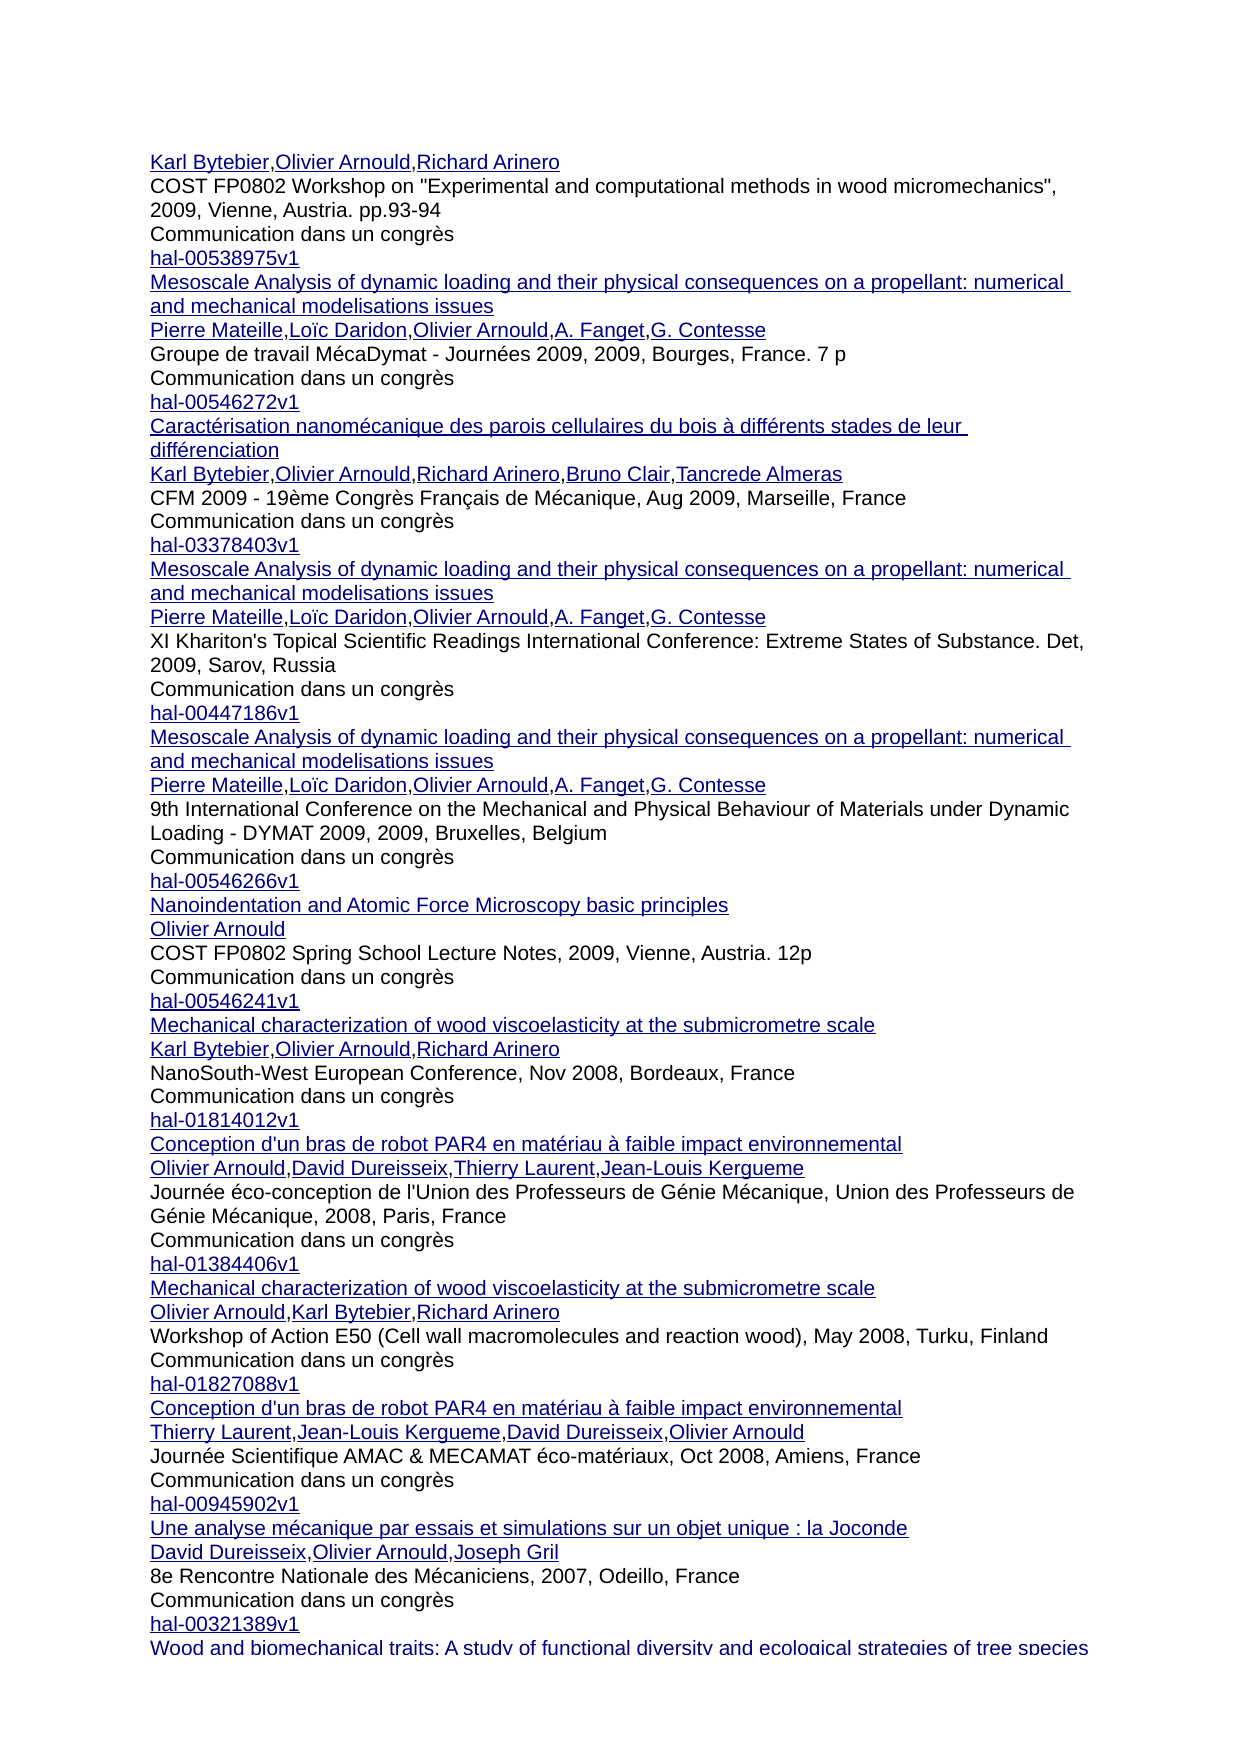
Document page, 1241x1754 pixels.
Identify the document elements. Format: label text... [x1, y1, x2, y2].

table_cell Wood and biomechanical traits: A study of functional diversity and ecological strategies of tree species [150, 1635, 1090, 1655]
table_cell Mechanical characterization of wood viscoelasticity at the submicrometre scale Olivier Arnould,Karl Bytebier,Richard Arinero Workshop of Action E50 (Cell wall macromolecules and reaction wood), May 2008, Turku, Finland Communication dans un congrès hal-01827088v1 [150, 1276, 1090, 1396]
table_cell Karl Bytebier,Olivier Arnould,Richard Arinero COST FP0802 Workshop on "Experimental and computational methods in wood micromechanics", 2009, Vienne, Austria. pp.93-94 Communication dans un congrès hal-00538975v1 [150, 150, 1090, 270]
table_cell Nanoindentation and Atomic Force Microscopy basic principles Olivier Arnould COST FP0802 Spring School Lecture Notes, 2009, Vienne, Austria. 12p Communication dans un congrès hal-00546241v1 [150, 893, 1090, 1012]
table_cell Caractérisation nanomécanique des parois cellulaires du bois à différents stades de leur différenciation Karl Bytebier,Olivier Arnould,Richard Arinero,Bruno Clair,Tancrede Almeras CFM 2009 - 19ème Congrès Français de Mécanique, Aug 2009, Marseille, France Communication dans un congrès hal-03378403v1 [150, 414, 1090, 557]
table_cell Mesoscale Analysis of dynamic loading and their physical consequences on a propellant: numerical and mechanical modelisations issues Pierre Mateille,Loïc Daridon,Olivier Arnould,A. Fanget,G. Contesse 9th International Conference on the Mechanical and Physical Behaviour of Materials under Dynamic Loading - DYMAT 2009, 2009, Bruxelles, Belgium Communication dans un congrès hal-00546266v1 [150, 725, 1090, 893]
table_cell Conception d'un bras de robot PAR4 en matériau à faible impact environnemental Thierry Laurent,Jean-Louis Kergueme,David Dureisseix,Olivier Arnould Journée Scientifique AMAC & MECAMAT éco-matériaux, Oct 2008, Amiens, France Communication dans un congrès hal-00945902v1 [150, 1396, 1090, 1516]
table_cell Mesoscale Analysis of dynamic loading and their physical consequences on a propellant: numerical and mechanical modelisations issues Pierre Mateille,Loïc Daridon,Olivier Arnould,A. Fanget,G. Contesse XI Khariton's Topical Scientific Readings International Conference: Extreme States of Substance. Det, 2009, Sarov, Russia Communication dans un congrès hal-00447186v1 [150, 557, 1090, 725]
table_cell Mesoscale Analysis of dynamic loading and their physical consequences on a propellant: numerical and mechanical modelisations issues Pierre Mateille,Loïc Daridon,Olivier Arnould,A. Fanget,G. Contesse Groupe de travail MécaDymat - Journées 2009, 2009, Bourges, France. 7 p Communication dans un congrès hal-00546272v1 [150, 270, 1090, 413]
table_cell Mechanical characterization of wood viscoelasticity at the submicrometre scale Karl Bytebier,Olivier Arnould,Richard Arinero NanoSouth-West European Conference, Nov 2008, Bordeaux, France Communication dans un congrès hal-01814012v1 [150, 1013, 1090, 1132]
table_cell Conception d'un bras de robot PAR4 en matériau à faible impact environnemental Olivier Arnould,David Dureisseix,Thierry Laurent,Jean-Louis Kergueme Journée éco-conception de l'Union des Professeurs de Génie Mécanique, Union des Professeurs de Génie Mécanique, 2008, Paris, France Communication dans un congrès hal-01384406v1 [150, 1132, 1090, 1276]
table_cell Une analyse mécanique par essais et simulations sur un objet unique : la Joconde David Dureisseix,Olivier Arnould,Joseph Gril 8e Rencontre Nationale des Mécaniciens, 2007, Odeillo, France Communication dans un congrès hal-00321389v1 [150, 1516, 1090, 1635]
